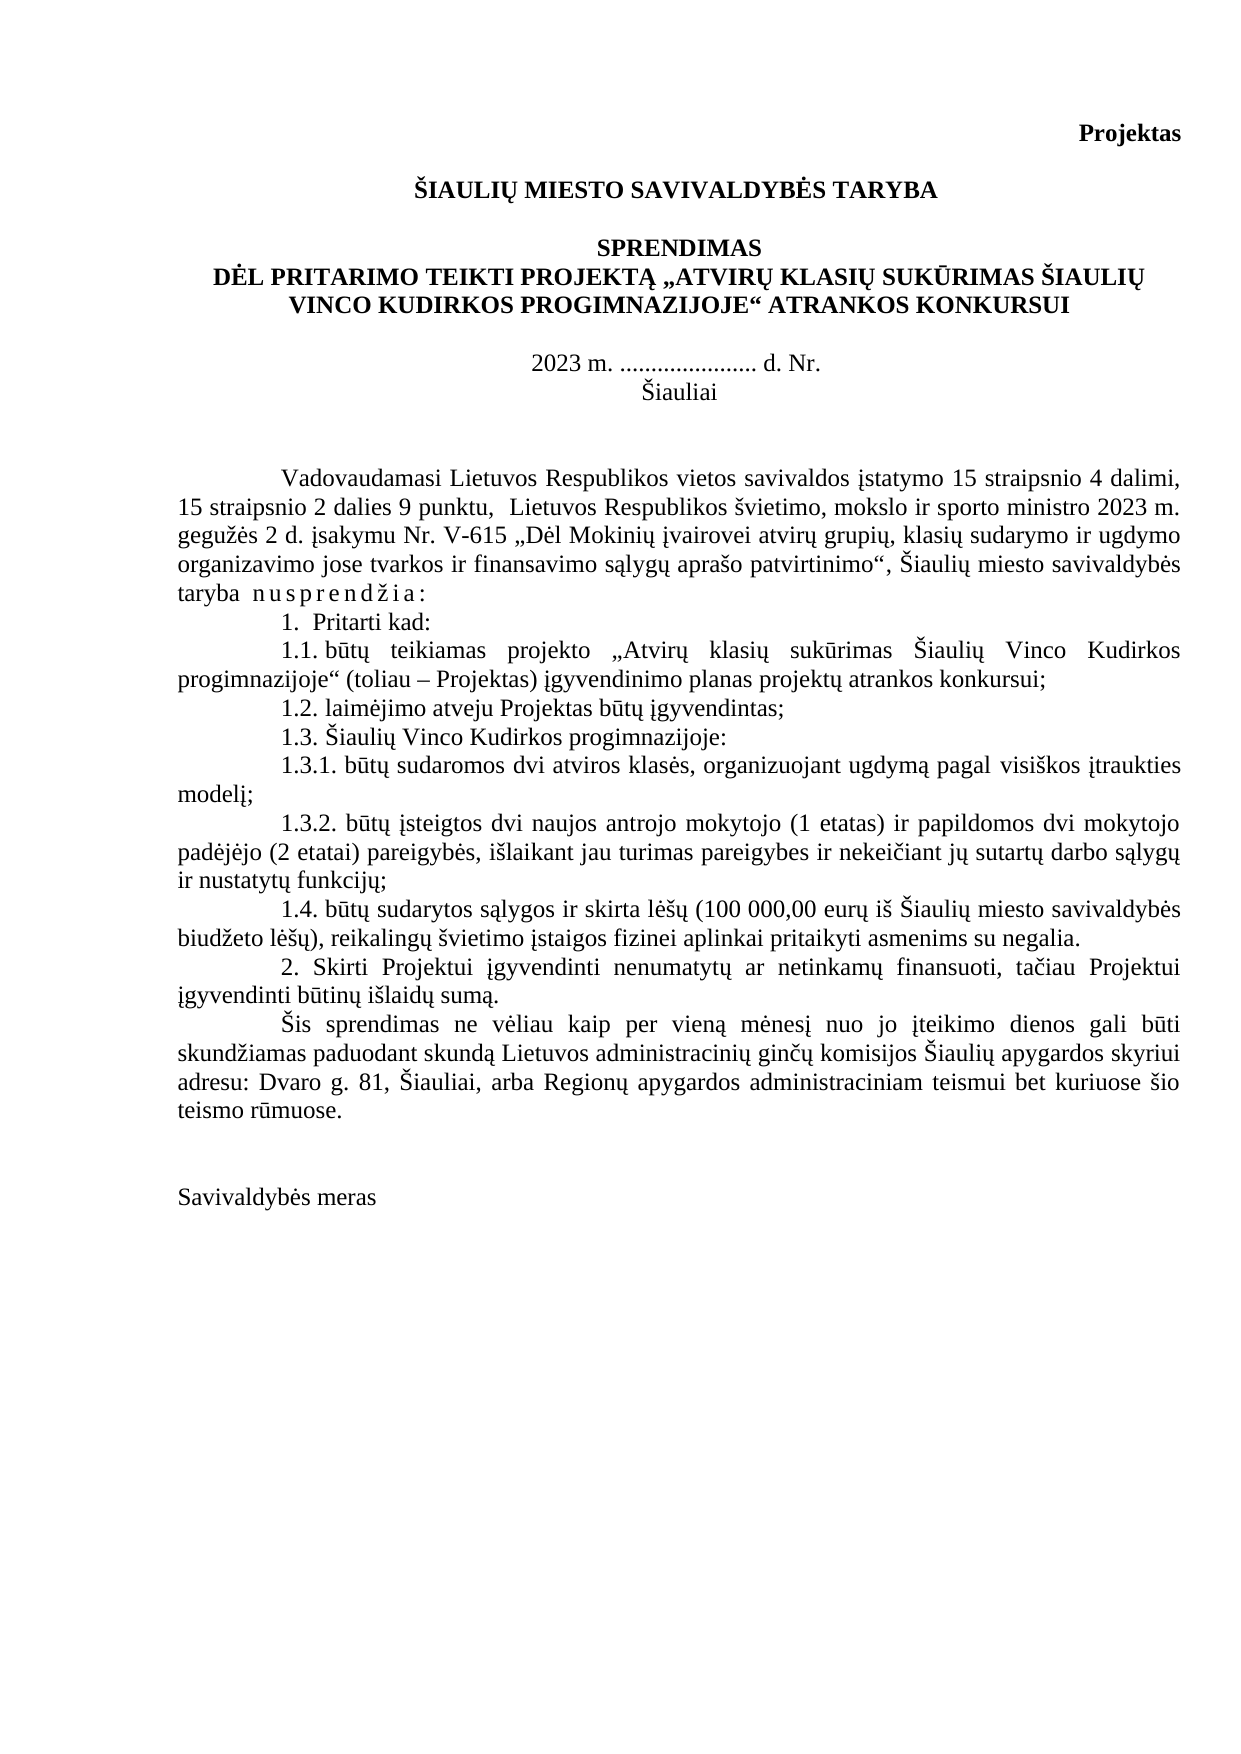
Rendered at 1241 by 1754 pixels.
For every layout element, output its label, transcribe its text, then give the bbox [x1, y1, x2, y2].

text 1.3.2. būtų įsteigtos dvi naujos antrojo mokytojo (1 etatas) ir papildomos dvi mokytojo padėjėjo (2 etatai) pareigybės, išlaikant jau turimas pareigybes ir nekeičiant jų sutartų darbo sąlygų ir nustatytų funkcijų; [177, 808, 1181, 894]
text 1.4. būtų sudarytos sąlygos ir skirta lėšų (100 000,00 eurų iš Šiaulių miesto savivaldybės biudžeto lėšų), reikalingų švietimo įstaigos fizinei aplinkai pritaikyti asmenims su negalia. [177, 894, 1181, 952]
text 1.2. laimėjimo atveju Projektas būtų įgyvendintas; [281, 693, 1181, 722]
text 1.3.1. būtų sudaromos dvi atviros klasės, organizuojant ugdymą pagal visiškos įtraukties modelį; [177, 751, 1181, 808]
text 2023 m. ...................... d. Nr. [177, 348, 1181, 377]
text 1.1. būtų teikiamas projekto „Atvirų klasių sukūrimas Šiaulių Vinco Kudirkos progimnazijoje“ (toliau – Projektas) įgyvendinimo planas projektų atrankos konkursui; [177, 636, 1181, 693]
text 1. Pritarti kad: [177, 607, 1181, 636]
text Šis sprendimas ne vėliau kaip per vieną mėnesį nuo jo įteikimo dienos gali būti skundžiamas paduodant skundą Lietuvos administracinių ginčų komisijos Šiaulių apygardos skyriui adresu: Dvaro g. 81, Šiauliai, arba Regionų apygardos administraciniam teismui bet kuriuose šio teismo rūmuose. [177, 1009, 1181, 1124]
text DĖL PRITARIMO TEIKTI PROJEKTĄ „ATVIRŲ KLASIŲ SUKŪRIMAS ŠIAULIŲ VINCO KUDIRKOS PROGIMNAZIJOJE“ ATRANKOS KONKURSUI [177, 262, 1181, 319]
text SPRENDIMAS [177, 233, 1181, 262]
text Savivaldybės meras [177, 1182, 1181, 1211]
text ŠIAULIŲ MIESTO SAVIVALDYBĖS TARYBA [177, 176, 1181, 204]
text Vadovaudamasi Lietuvos Respublikos vietos savivaldos įstatymo 15 straipsnio 4 dalimi, 15 straipsnio 2 dalies 9 punktu, Lietuvos Respublikos švietimo, mokslo ir sporto ministro 2023 m. gegužės 2 d. įsakymu Nr. V-615 „Dėl Mokinių įvairovei atvirų grupių, klasių sudarymo ir ugdymo organizavimo jose tvarkos ir finansavimo sąlygų aprašo patvirtinimo“, Šiaulių miesto savivaldybės taryba nusprendžia: [177, 463, 1181, 607]
text Projektas [177, 118, 1181, 147]
text 1.3. Šiaulių Vinco Kudirkos progimnazijoje: [177, 722, 1181, 751]
text Šiauliai [177, 377, 1181, 406]
text 2. Skirti Projektui įgyvendinti nenumatytų ar netinkamų finansuoti, tačiau Projektui įgyvendinti būtinų išlaidų sumą. [177, 952, 1181, 1009]
